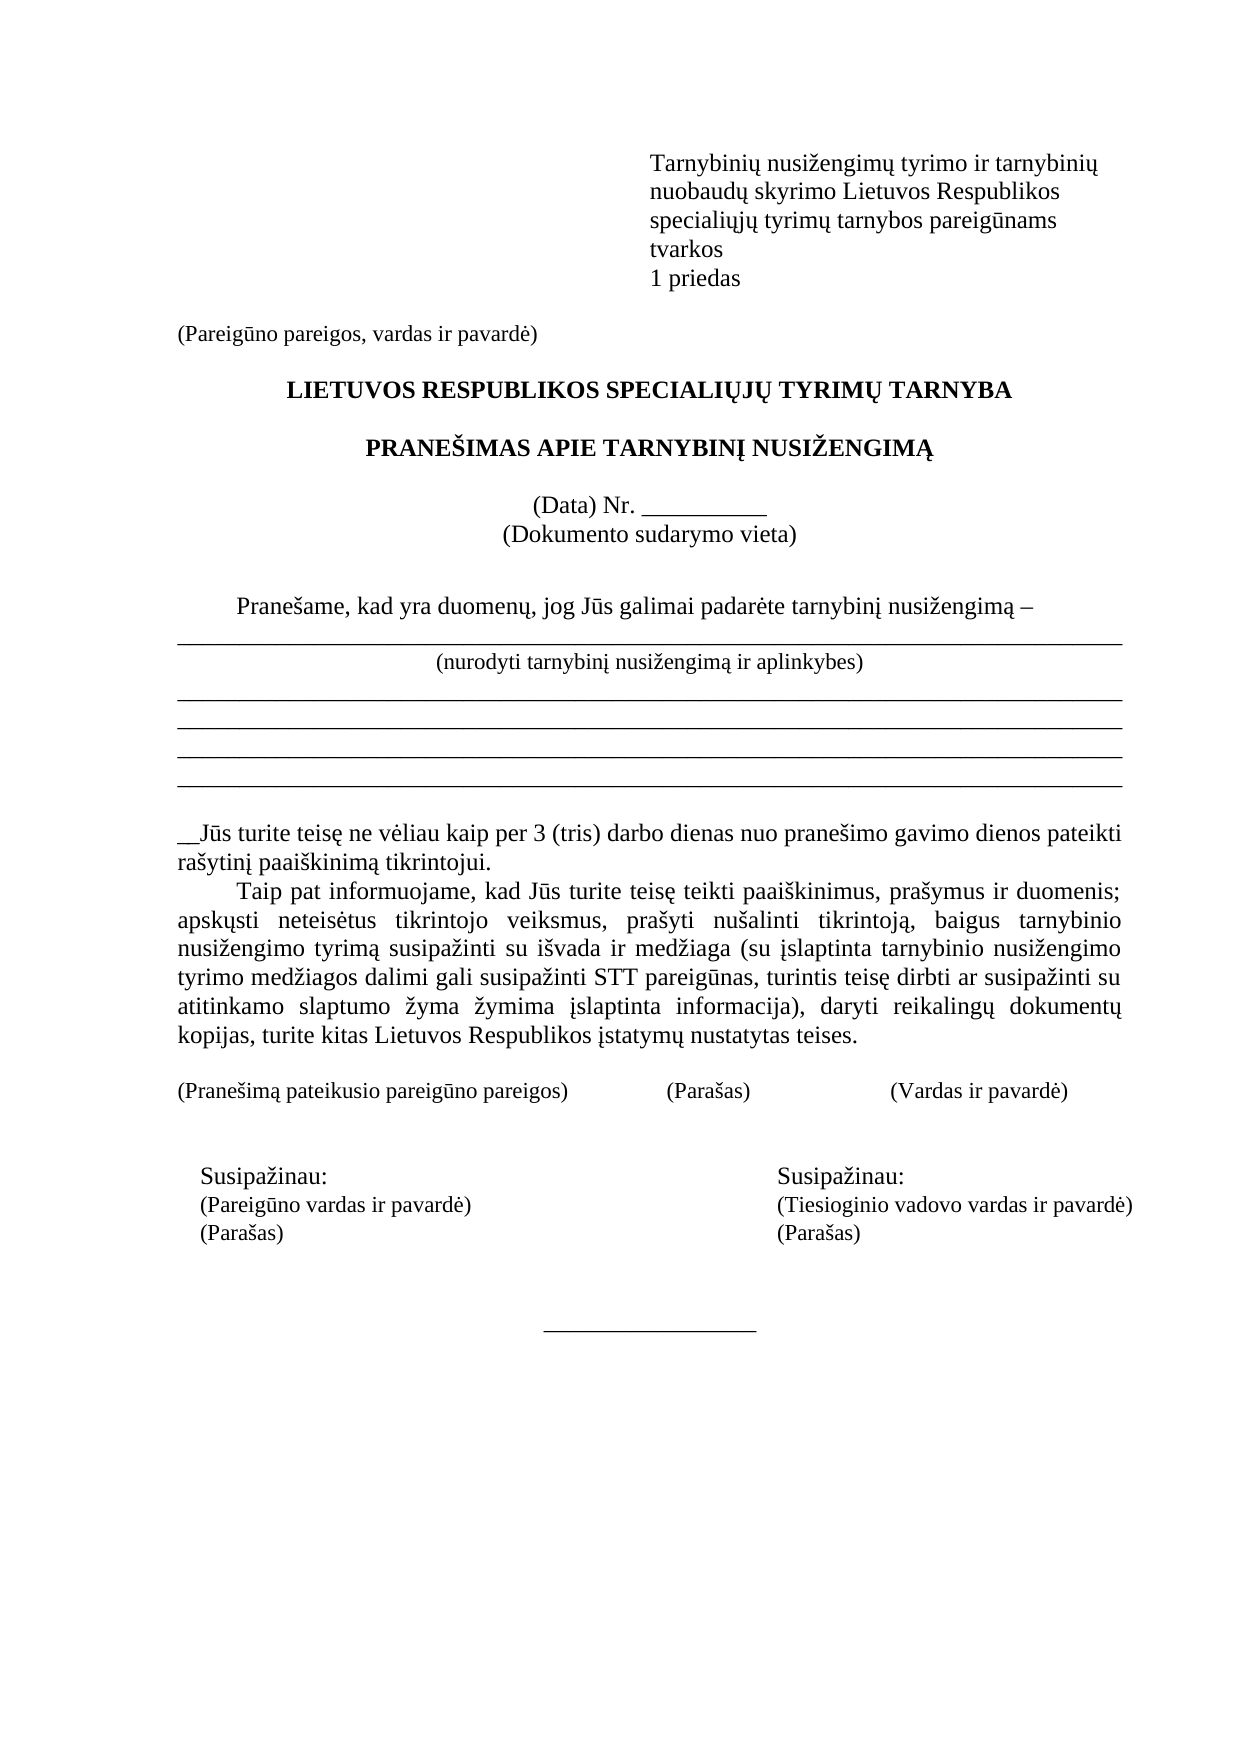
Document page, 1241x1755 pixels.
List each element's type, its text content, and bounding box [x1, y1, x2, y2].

text 1 priedas [649, 263, 1122, 291]
text Jūs turite teisę ne vėliau kaip per 3 (tris) darbo dienas nuo pranešimo gavimo dienos pateikti rašytinį paaiškinimą tikrintojui. [177, 818, 1122, 876]
text tvarkos [649, 234, 1122, 263]
text _ [177, 732, 1122, 757]
text Pranešame, kad yra duomenų, jog Jūs galimai padarėte tarnybinį nusižengimą – [177, 591, 1122, 619]
text _ [177, 619, 1122, 644]
text PRANEŠIMAS APIE TARNYBINĮ NUSIŽENGIMĄ [177, 433, 1122, 461]
text (Dokumento sudarymo vieta) [177, 519, 1122, 548]
table_header Susipažinau: (Pareigūno vardas ir pavardė) (Parašas) [189, 1161, 571, 1278]
text nuobaudų skyrimo Lietuvos Respublikos [649, 176, 1122, 205]
text Tarnybinių nusižengimų tyrimo ir tarnybinių [649, 148, 1122, 176]
text _________________ [177, 1306, 1122, 1335]
text (Pranešimą pateikusio pareigūno pareigos) (Parašas) (Vardas ir pavardė) [177, 1077, 1122, 1103]
text (Pareigūno pareigos, vardas ir pavardė) [177, 320, 1122, 346]
table_header Susipažinau: (Tiesioginio vadovo vardas ir pavardė) (Parašas) [766, 1161, 1145, 1278]
text _ [177, 675, 1122, 700]
text Taip pat informuojame, kad Jūs turite teisę teikti paaiškinimus, prašymus ir duomenis; apskųsti neteisėtus tikrintojo veiksmus, prašyti nušalinti tikrintoją, baigus tarnybinio nusižengimo tyrimą susipažinti su išvada ir medžiaga (su įslaptinta tarnybinio nusižengimo tyrimo medžiagos dalimi gali susipažinti STT pareigūnas, turintis teisę dirbti ar susipažinti su atitinkamo slaptumo žyma žymima įslaptinta informacija), daryti reikalingų dokumentų kopijas, turite kitas Lietuvos Respublikos įstatymų nustatytas teises. [177, 876, 1122, 1048]
table_header [571, 1161, 766, 1278]
text specialiųjų tyrimų tarnybos pareigūnams [649, 205, 1122, 234]
text LIETUVOS RESPUBLIKOS SPECIALIŲJŲ TYRIMŲ TARNYBA [177, 375, 1122, 404]
text _ [177, 703, 1122, 728]
text (Data) Nr. __________ [177, 490, 1122, 519]
text (nurodyti tarnybinį nusižengimą ir aplinkybes) [177, 648, 1122, 675]
text _ [177, 761, 1122, 786]
